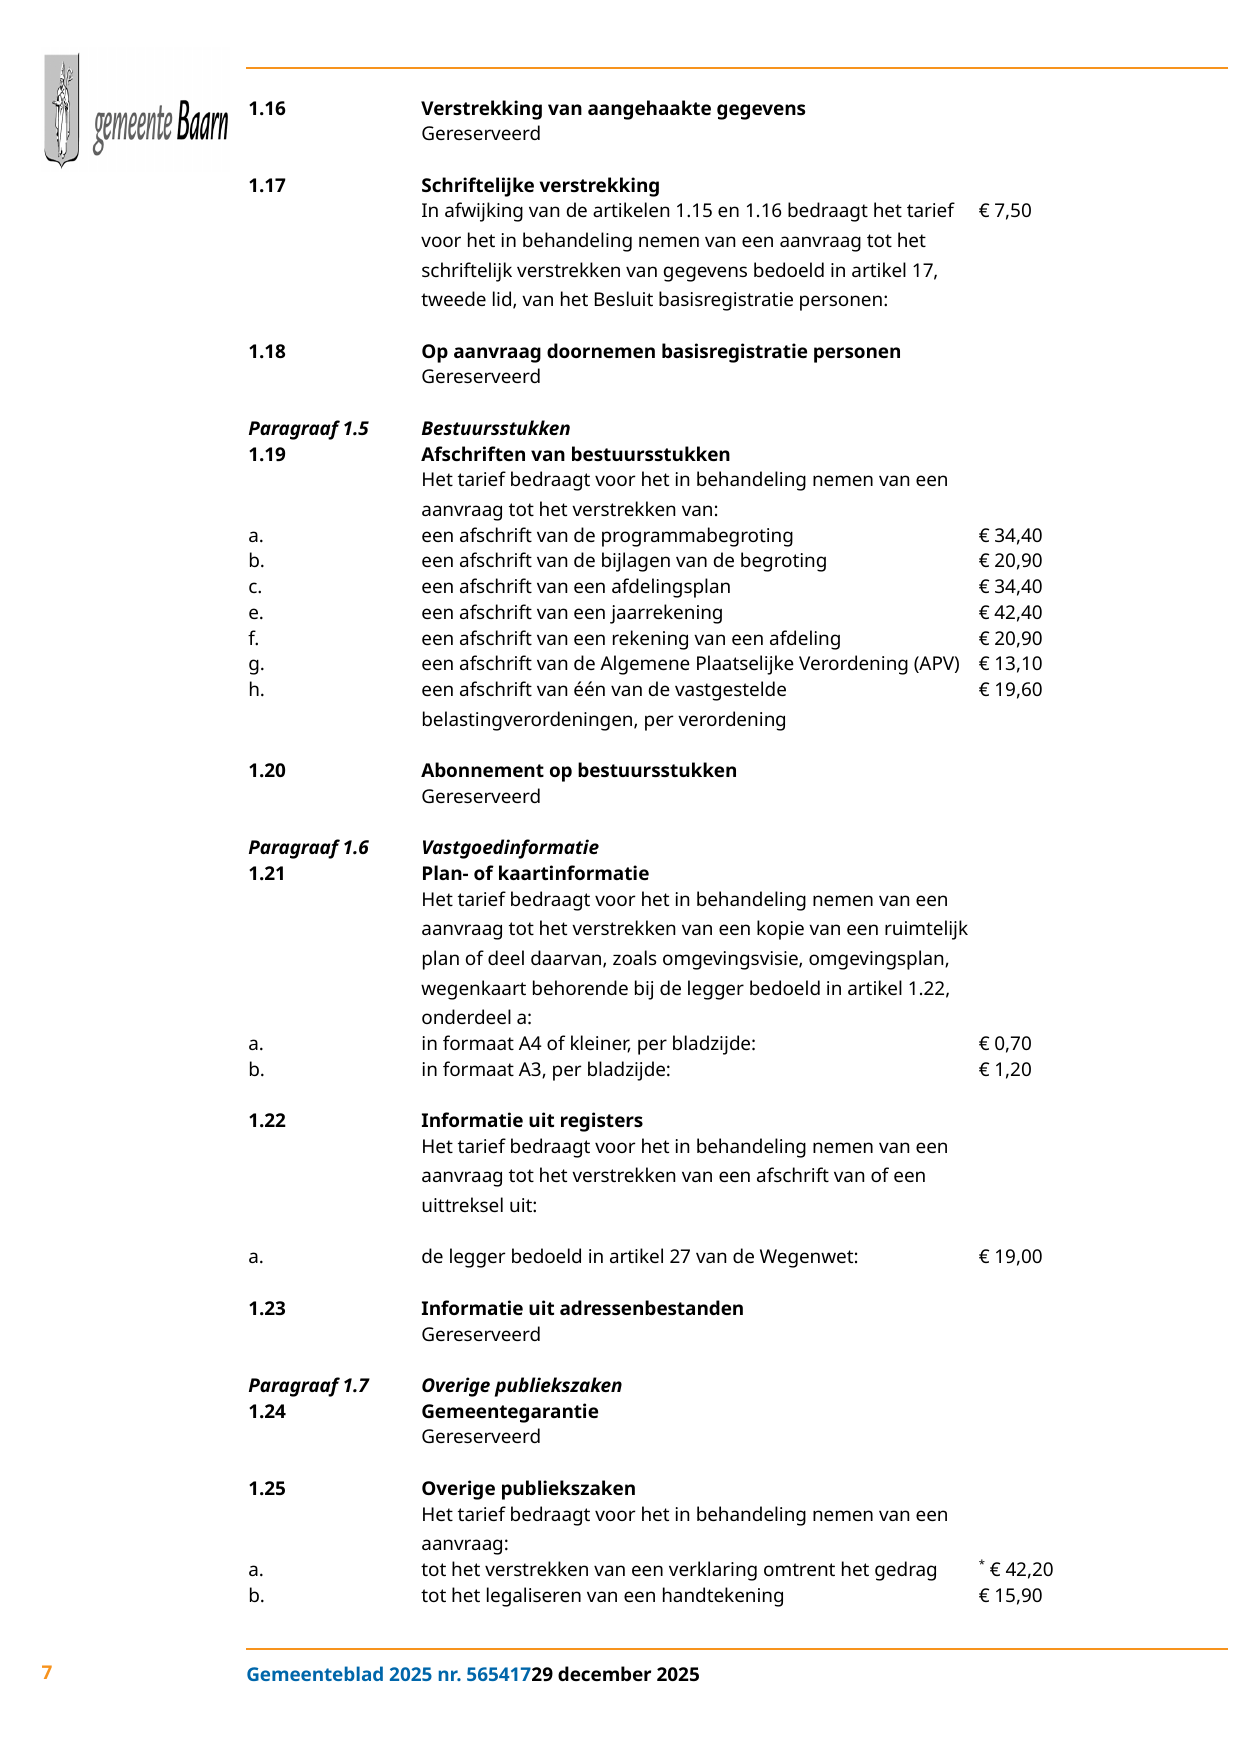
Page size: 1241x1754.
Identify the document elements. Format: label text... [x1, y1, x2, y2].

table_cell a. [248, 522, 421, 548]
table_cell [979, 1449, 1152, 1475]
table_cell [421, 1081, 978, 1107]
table_cell Het tarief bedraagt voor het in behandeling nemen van een aanvraag tot het verstrekken van een kopie van een ruimtelijk plan of deel daarvan, zoals omgevingsvisie, omgevingsplan, wegenkaart behorende bij de legger bedoeld in artikel 1.22, onderdeel a: [421, 886, 978, 1030]
table_cell 1.24 [248, 1398, 421, 1424]
table_cell [248, 1321, 421, 1346]
table_cell € 7,50 [979, 198, 1152, 312]
table_cell 1.21 [248, 860, 421, 886]
table_cell Het tarief bedraagt voor het in behandeling nemen van een aanvraag tot het verstrekken van: [421, 467, 978, 522]
table_cell b. [248, 548, 421, 573]
table_cell Bestuursstukken [421, 415, 978, 441]
table_cell [979, 886, 1152, 1030]
table_cell [248, 389, 421, 415]
table_cell een afschrift van een jaarrekening [421, 599, 978, 625]
table_cell [421, 1218, 978, 1243]
table_cell Gereserveerd [421, 1321, 978, 1346]
table_cell [979, 1475, 1152, 1501]
table_cell een afschrift van een afdelingsplan [421, 573, 978, 599]
table_cell [979, 1081, 1152, 1107]
table_cell een afschrift van de programmabegroting [421, 522, 978, 548]
table_cell [248, 121, 421, 146]
table_cell Gereserveerd [421, 364, 978, 389]
table_cell [979, 1321, 1152, 1346]
table_cell [979, 757, 1152, 783]
table_cell € 13,10 [979, 651, 1152, 676]
table_cell [979, 732, 1152, 757]
table_cell [979, 338, 1152, 364]
table_cell € 34,40 [979, 522, 1152, 548]
table_cell € 15,90 [979, 1582, 1152, 1608]
table_cell [979, 1133, 1152, 1218]
table_cell 1.25 [248, 1475, 421, 1501]
table_cell Het tarief bedraagt voor het in behandeling nemen van een aanvraag tot het verstrekken van een afschrift van of een uittreksel uit: [421, 1133, 978, 1218]
table_cell [421, 389, 978, 415]
table_cell Plan- of kaartinformatie [421, 860, 978, 886]
table_cell Informatie uit registers [421, 1107, 978, 1133]
table_cell [979, 1107, 1152, 1133]
table_cell Paragraaf 1.7 [248, 1372, 421, 1398]
table_cell [979, 835, 1152, 860]
table_cell Informatie uit adressenbestanden [421, 1295, 978, 1321]
table_cell € 34,40 [979, 573, 1152, 599]
table_cell tot het verstrekken van een verklaring omtrent het gedrag [421, 1556, 978, 1582]
table_cell 1.17 [248, 172, 421, 198]
table_cell € 19,60 [979, 676, 1152, 732]
table_cell a. [248, 1556, 421, 1582]
table_cell [979, 95, 1152, 121]
table_cell [248, 1346, 421, 1372]
table_cell In afwijking van de artikelen 1.15 en 1.16 bedraagt het tarief voor het in behandeling nemen van een aanvraag tot het schriftelijk verstrekken van gegevens bedoeld in artikel 17, tweede lid, van het Besluit basisregistratie personen: [421, 198, 978, 312]
table_cell een afschrift van de bijlagen van de begroting [421, 548, 978, 573]
table_cell Verstrekking van aangehaakte gegevens [421, 95, 978, 121]
table_cell [421, 1346, 978, 1372]
table_cell [979, 1269, 1152, 1295]
table_cell [979, 146, 1152, 172]
table_cell een afschrift van één van de vastgestelde belastingverordeningen, per verordening [421, 676, 978, 732]
table_cell [248, 467, 421, 522]
table_cell 1.18 [248, 338, 421, 364]
table_cell [979, 467, 1152, 522]
table_cell [248, 1218, 421, 1243]
table_cell [979, 783, 1152, 809]
table_cell [979, 389, 1152, 415]
table_cell Overige publiekszaken [421, 1475, 978, 1501]
table_cell Het tarief bedraagt voor het in behandeling nemen van een aanvraag: [421, 1501, 978, 1556]
table_cell [979, 121, 1152, 146]
table_cell [979, 364, 1152, 389]
table_cell a. [248, 1244, 421, 1269]
table_cell [248, 1269, 421, 1295]
table_cell [421, 732, 978, 757]
table_cell tot het legaliseren van een handtekening [421, 1582, 978, 1608]
table_cell [248, 146, 421, 172]
table_cell [421, 146, 978, 172]
table_cell [248, 809, 421, 834]
table_cell [248, 1081, 421, 1107]
table_cell € 1,20 [979, 1056, 1152, 1081]
table_cell b. [248, 1582, 421, 1608]
table_cell [248, 886, 421, 1030]
table_cell f. [248, 625, 421, 651]
table_cell Schriftelijke verstrekking [421, 172, 978, 198]
table_cell [421, 312, 978, 338]
table_cell g. [248, 651, 421, 676]
table_cell Gereserveerd [421, 121, 978, 146]
table_cell [248, 312, 421, 338]
table_cell [979, 172, 1152, 198]
table_cell in formaat A4 of kleiner, per bladzijde: [421, 1030, 978, 1056]
table_cell [248, 364, 421, 389]
table_cell [979, 809, 1152, 834]
table_cell [248, 1449, 421, 1475]
table_cell [979, 312, 1152, 338]
table_cell [979, 1501, 1152, 1556]
table_cell 1.20 [248, 757, 421, 783]
table_cell [979, 441, 1152, 467]
table_cell a. [248, 1030, 421, 1056]
table_cell b. [248, 1056, 421, 1081]
table_cell 1.23 [248, 1295, 421, 1321]
table_cell een afschrift van de Algemene Plaatselijke Verordening (APV) [421, 651, 978, 676]
table_cell Paragraaf 1.6 [248, 835, 421, 860]
table_cell [979, 1346, 1152, 1372]
table_cell 1.19 [248, 441, 421, 467]
table_cell € 42,40 [979, 599, 1152, 625]
table_cell € 19,00 [979, 1244, 1152, 1269]
table_cell [979, 1295, 1152, 1321]
table_cell Abonnement op bestuursstukken [421, 757, 978, 783]
table_cell € 0,70 [979, 1030, 1152, 1056]
table_cell [979, 1424, 1152, 1449]
table_cell [248, 732, 421, 757]
table_cell [979, 1372, 1152, 1398]
picture [41, 47, 231, 172]
table_cell Overige publiekszaken [421, 1372, 978, 1398]
table_cell [421, 1269, 978, 1295]
table_cell [421, 809, 978, 834]
table_cell [248, 1424, 421, 1449]
table_cell [421, 1449, 978, 1475]
table_cell Gereserveerd [421, 1424, 978, 1449]
table_cell Op aanvraag doornemen basisregistratie personen [421, 338, 978, 364]
table_cell Gemeentegarantie [421, 1398, 978, 1424]
table_cell Vastgoedinformatie [421, 835, 978, 860]
table_cell 1.22 [248, 1107, 421, 1133]
table_cell Paragraaf 1.5 [248, 415, 421, 441]
table_cell Gereserveerd [421, 783, 978, 809]
table_cell een afschrift van een rekening van een afdeling [421, 625, 978, 651]
table_cell € 20,90 [979, 548, 1152, 573]
table_cell 1.16 [248, 95, 421, 121]
table_cell * € 42,20 [979, 1556, 1152, 1582]
table_cell [979, 860, 1152, 886]
table_cell [248, 783, 421, 809]
table_cell € 20,90 [979, 625, 1152, 651]
table_cell Afschriften van bestuursstukken [421, 441, 978, 467]
table_cell [979, 1218, 1152, 1243]
table_cell [248, 1133, 421, 1218]
table_cell [979, 415, 1152, 441]
table_cell de legger bedoeld in artikel 27 van de Wegenwet: [421, 1244, 978, 1269]
table_cell [248, 198, 421, 312]
table_cell e. [248, 599, 421, 625]
table_cell c. [248, 573, 421, 599]
table_cell in formaat A3, per bladzijde: [421, 1056, 978, 1081]
table_cell [979, 1398, 1152, 1424]
table_cell h. [248, 676, 421, 732]
table_cell [248, 1501, 421, 1556]
